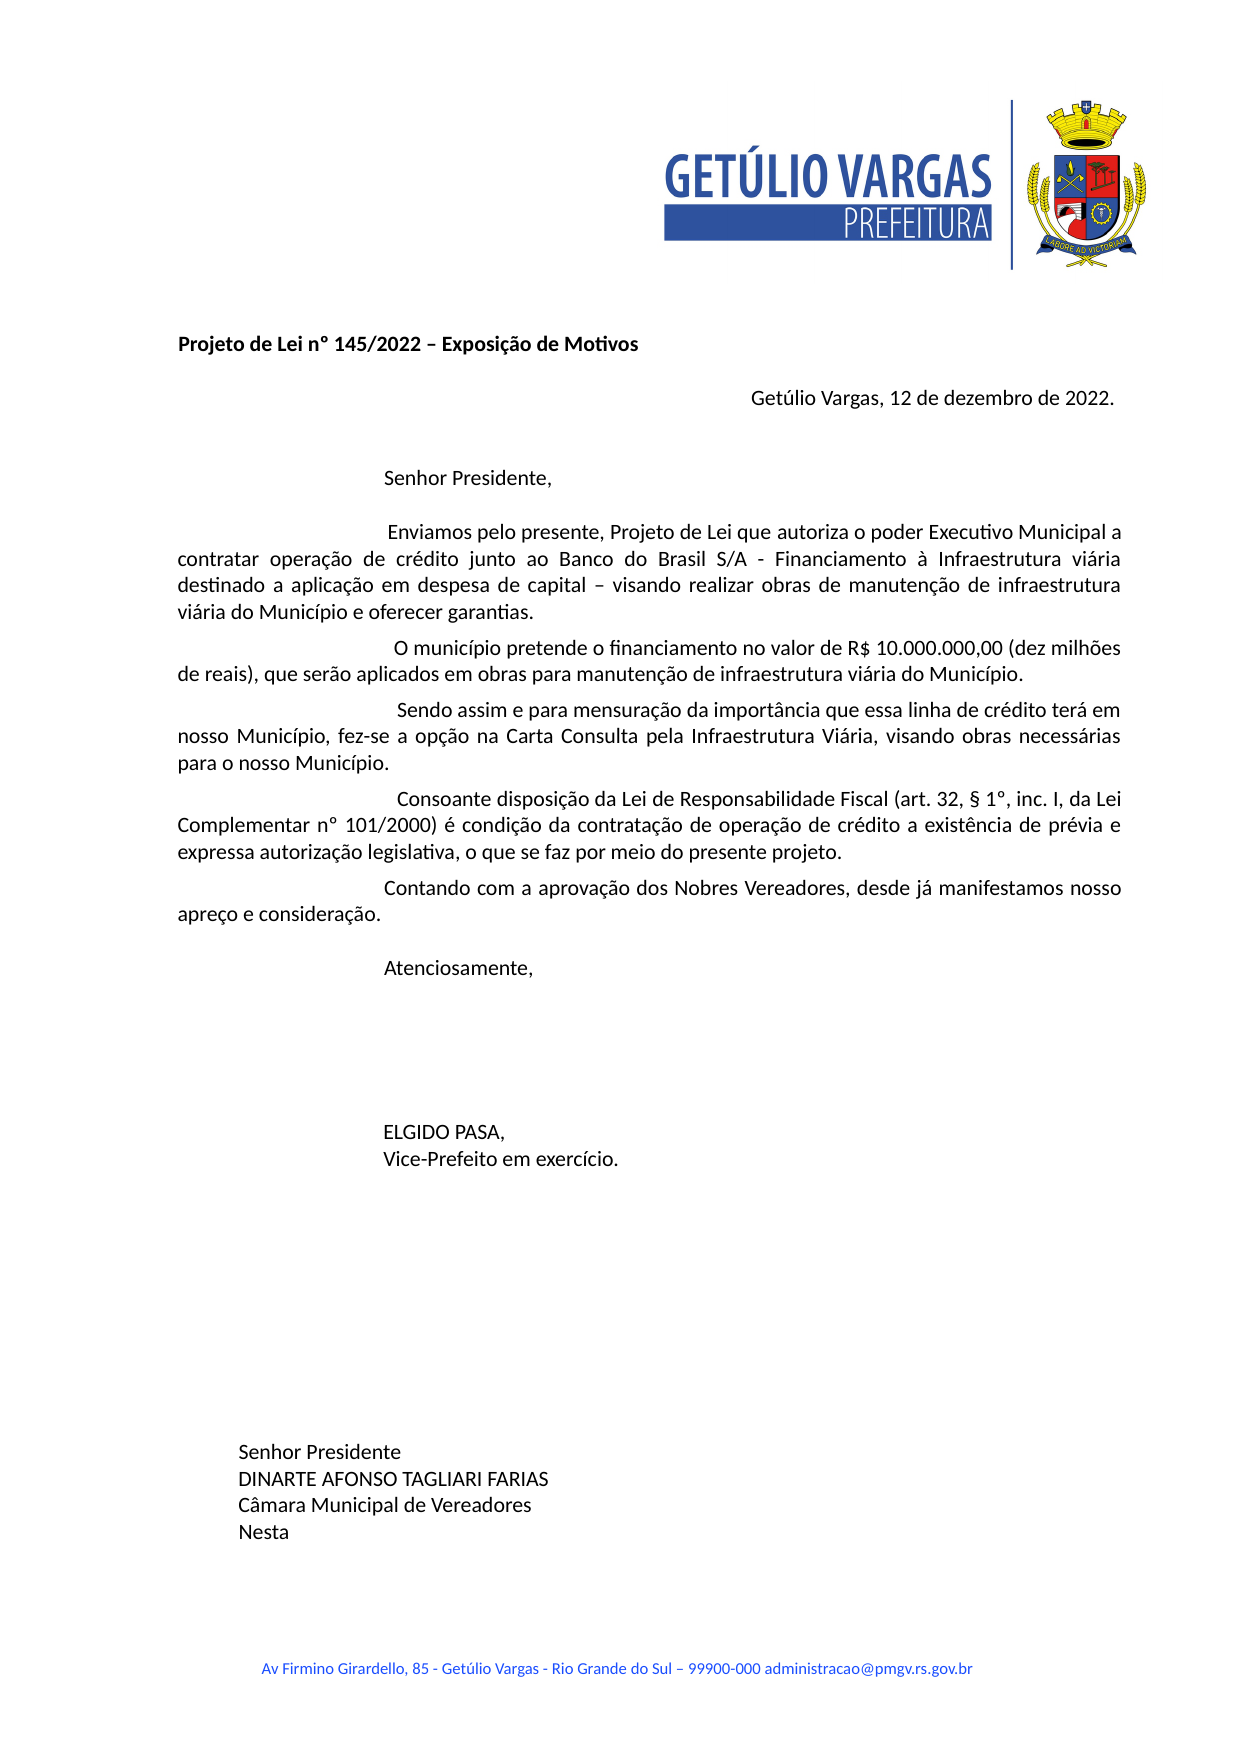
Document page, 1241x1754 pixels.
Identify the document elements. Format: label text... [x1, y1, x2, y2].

text Consoante disposição da Lei de Responsabilidade Fiscal (art. 32, § 1º, inc. I, da Lei Complementar nº 101/2000) é condição da contratação de operação de crédito a existência de prévia e expressa autorização legislativa, o que se faz por meio do presente projeto. [177, 785, 1122, 865]
text ELGIDO PASA, [236, 1118, 1122, 1145]
text O município pretende o financiamento no valor de R$ 10.000.000,00 (dez milhões de reais), que serão aplicados em obras para manutenção de infraestrutura viária do Município. [177, 634, 1122, 687]
text Enviamos pelo presente, Projeto de Lei que autoriza o poder Executivo Municipal a contratar operação de crédito junto ao Banco do Brasil S/A - Financiamento à Infraestrutura viária destinado a aplicação em despesa de capital – visando realizar obras de manutenção de infraestrutura viária do Município e oferecer garantias. [177, 518, 1122, 625]
text Senhor Presidente, [177, 464, 1122, 490]
text DINARTE AFONSO TAGLIARI FARIAS [212, 1465, 1115, 1491]
text Getúlio Vargas, 12 de dezembro de 2022. [238, 384, 1115, 410]
text Sendo assim e para mensuração da importância que essa linha de crédito terá em nosso Município, fez-se a opção na Carta Consulta pela Infraestrutura Viária, visando obras necessárias para o nosso Município. [177, 696, 1122, 776]
text Projeto de Lei nº 145/2022 – Exposição de Motivos [178, 330, 1116, 357]
text Câmara Municipal de Vereadores [212, 1491, 1115, 1518]
text Vice-Prefeito em exercício. [236, 1145, 1122, 1171]
text Contando com a aprovação dos Nobres Vereadores, desde já manifestamos nosso apreço e consideração. [177, 874, 1122, 927]
text Atenciosamente, [177, 954, 1122, 980]
text Senhor Presidente [238, 1438, 1115, 1465]
text Nesta [238, 1518, 1115, 1545]
